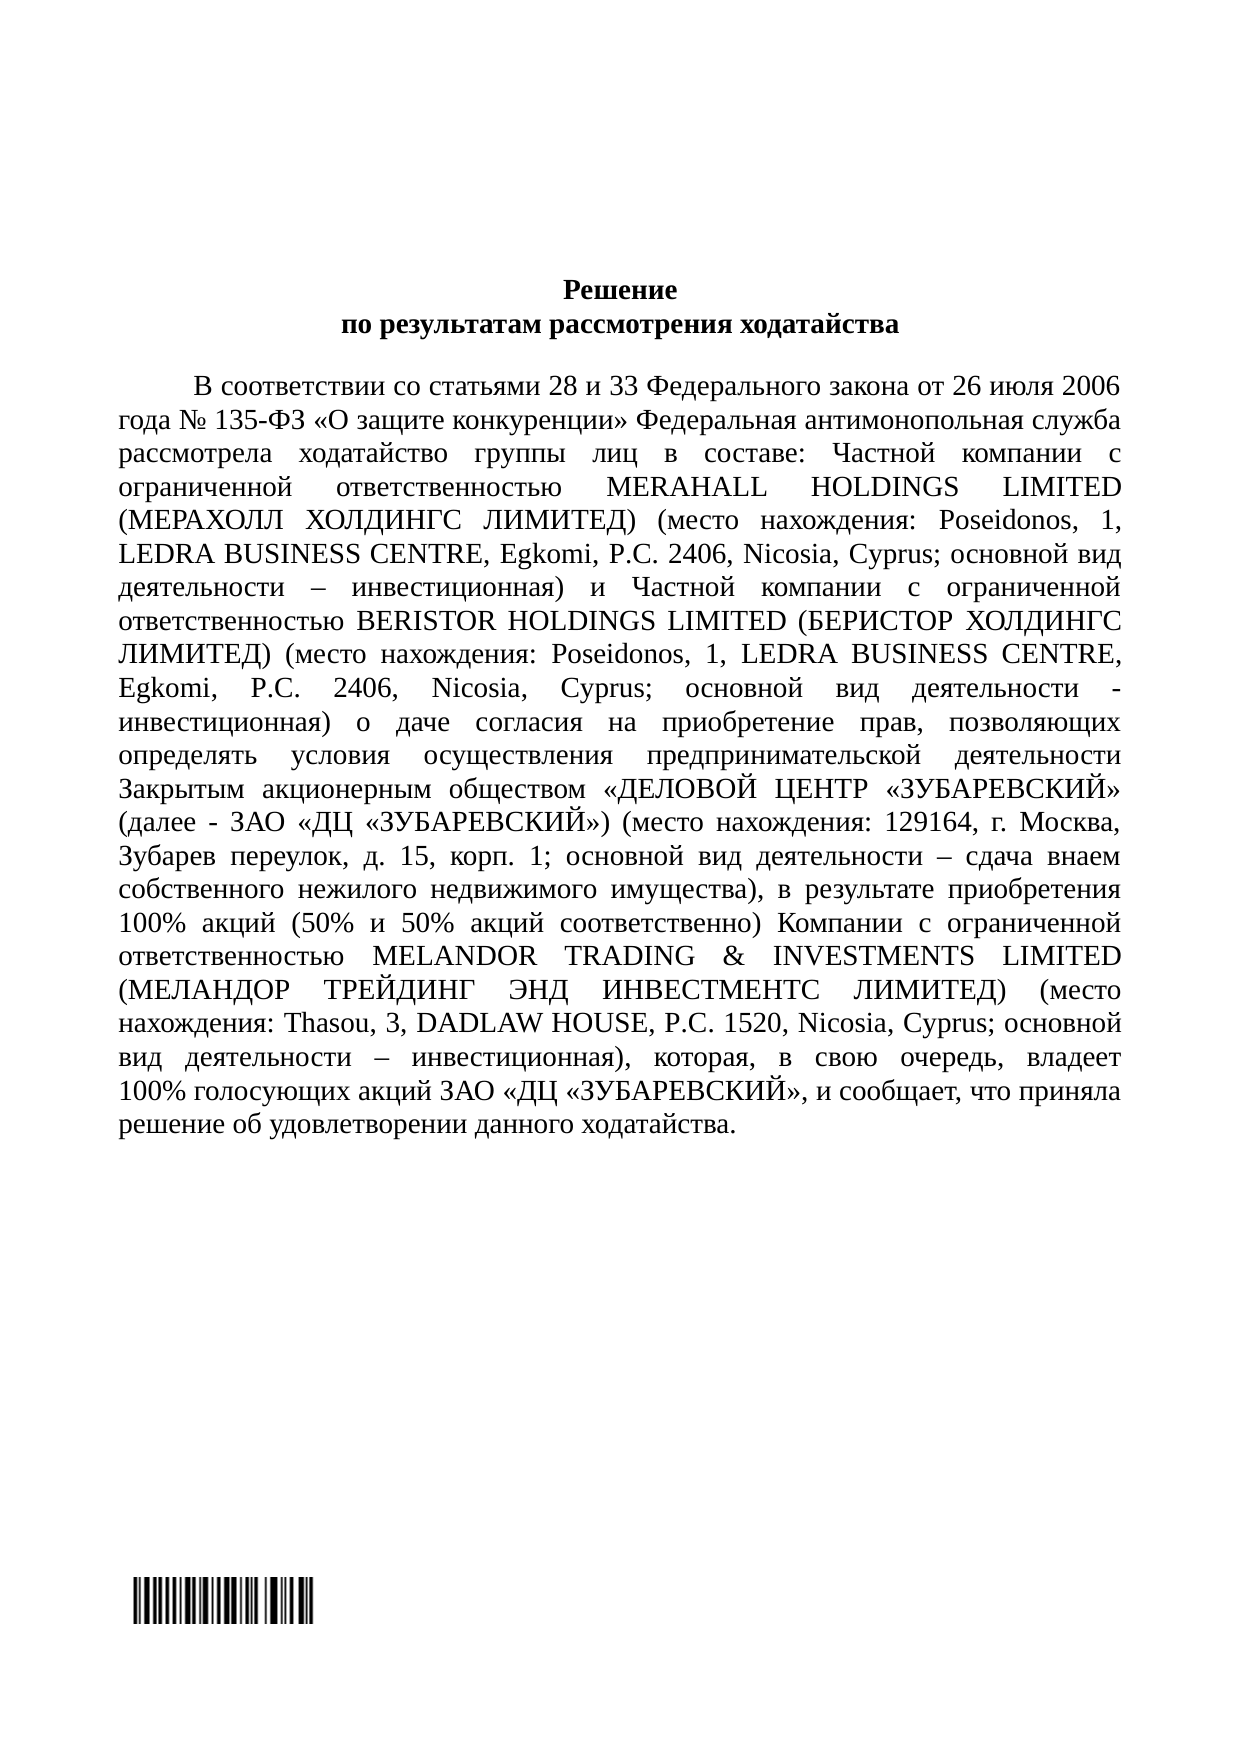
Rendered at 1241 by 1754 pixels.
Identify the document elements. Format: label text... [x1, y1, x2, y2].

text Решение [118, 272, 1122, 306]
picture [118, 1577, 331, 1624]
text по результатам рассмотрения ходатайства [118, 306, 1122, 339]
text В соответствии со статьями 28 и 33 Федерального закона от 26 июля 2006 года № 135-ФЗ «О защите конкуренции» Федеральная антимонопольная служба рассмотрела ходатайство группы лиц в составе: Частной компании с ограниченной ответственностью MERAHALL HOLDINGS LIMITED (МЕРАХОЛЛ ХОЛДИНГС ЛИМИТЕД) (место нахождения: Poseidonos, 1, LEDRA BUSINESS CENTRE, Egkomi, P.C. 2406, Nicosia, Cyprus; основной вид деятельности – инвестиционная) и Частной компании с ограниченной ответственностью BERISTOR HOLDINGS LIMITED (БЕРИСТОР ХОЛДИНГС ЛИМИТЕД) (место нахождения: Poseidonos, 1, LEDRA BUSINESS CENTRE, Egkomi, P.C. 2406, Nicosia, Cyprus; основной вид деятельности - инвестиционная) о даче согласия на приобретение прав, позволяющих определять условия осуществления предпринимательской деятельности Закрытым акционерным обществом «ДЕЛОВОЙ ЦЕНТР «ЗУБАРЕВСКИЙ» (далее - ЗАО «ДЦ «ЗУБАРЕВСКИЙ») (место нахождения: 129164, г. Москва, Зубарев переулок, д. 15, корп. 1; основной вид деятельности – сдача внаем собственного нежилого недвижимого имущества), в результате приобретения 100% акций (50% и 50% акций соответственно) Компании с ограниченной ответственностью MELANDOR TRADING & INVESTMENTS LIMITED (МЕЛАНДОР ТРЕЙДИНГ ЭНД ИНВЕСТМЕНТС ЛИМИТЕД) (место нахождения: Thasou, 3, DADLAW HOUSE, P.C. 1520, Nicosia, Cyprus; основной вид деятельности – инвестиционная), которая, в свою очередь, владеет 100% голосующих акций ЗАО «ДЦ «ЗУБАРЕВСКИЙ», и сообщает, что приняла решение об удовлетворении данного ходатайства. [118, 368, 1122, 1140]
